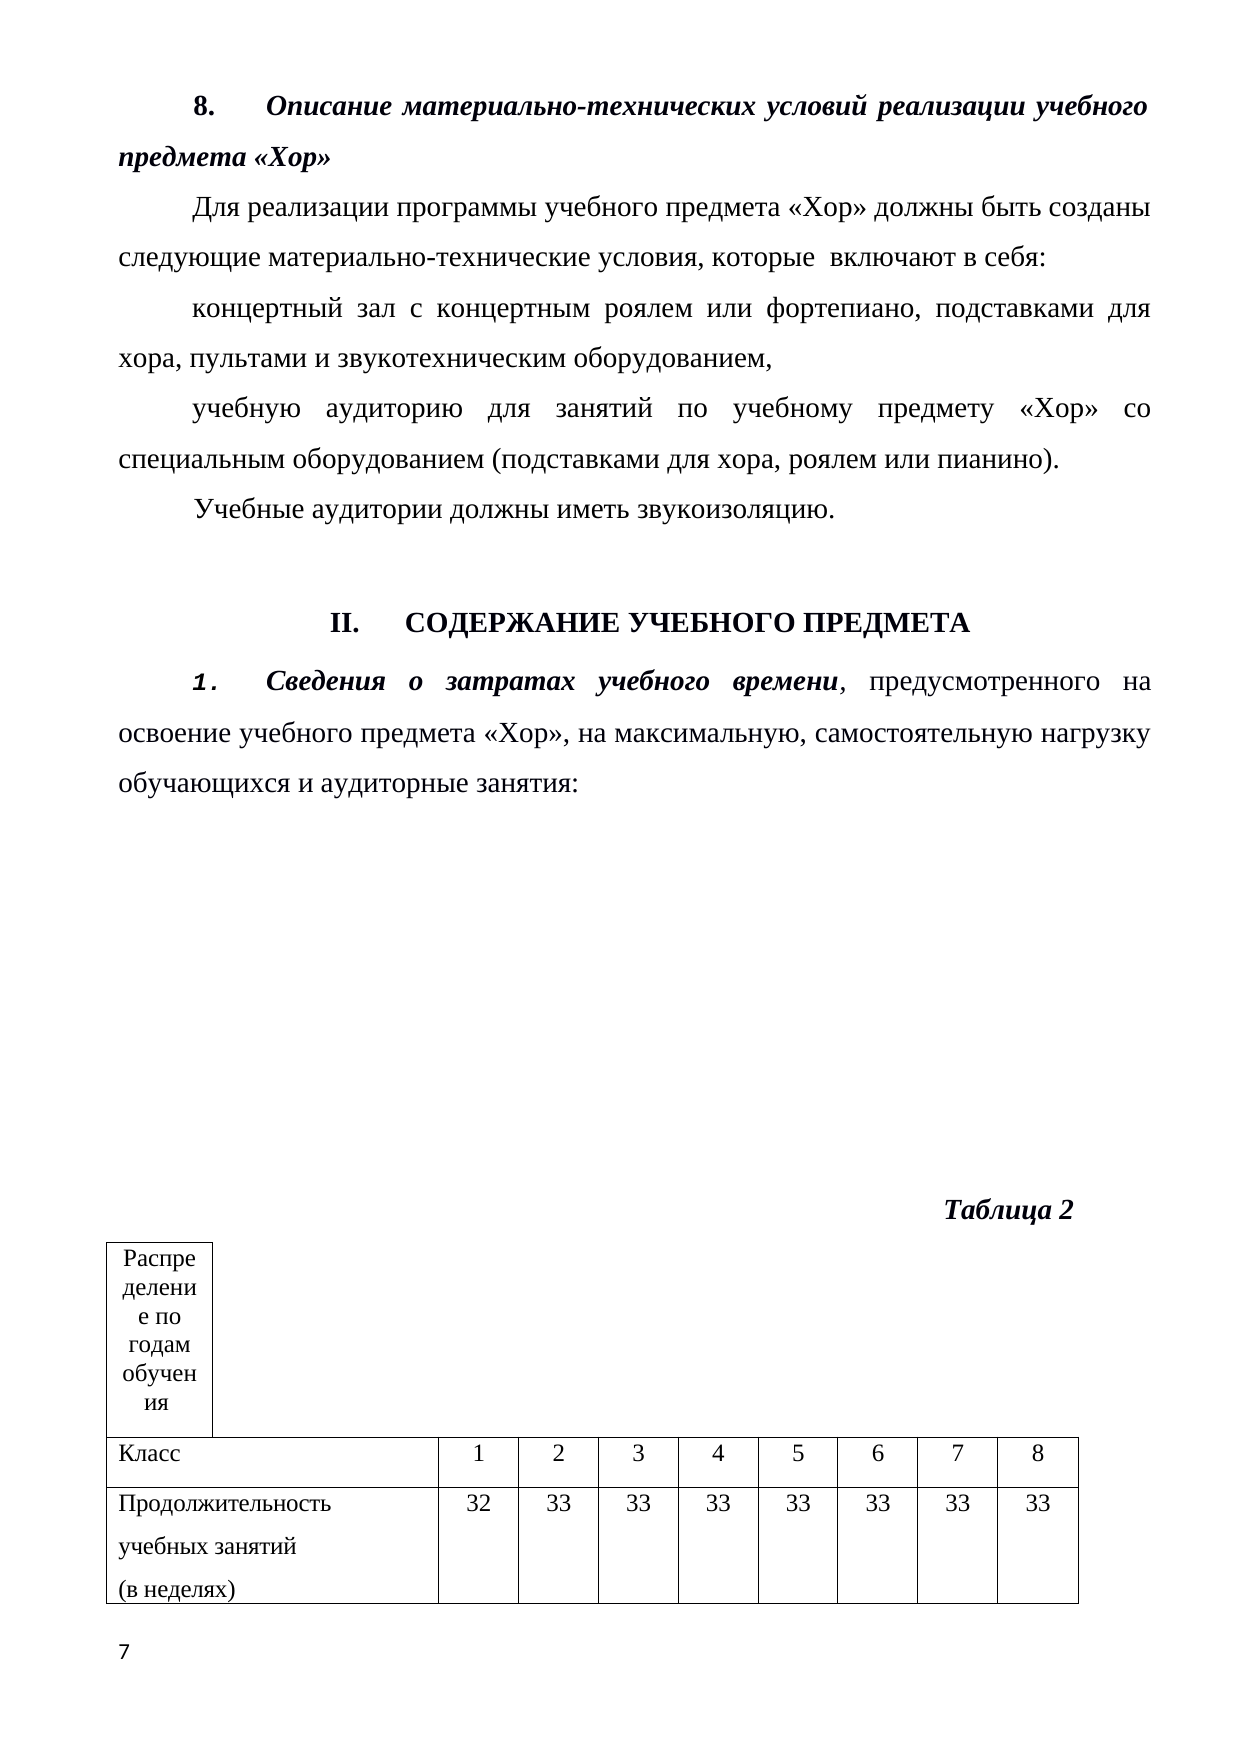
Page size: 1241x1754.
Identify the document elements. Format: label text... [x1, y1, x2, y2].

table_cell 6 [838, 1438, 917, 1487]
table_cell 1 [439, 1438, 518, 1487]
table_cell 33 [918, 1488, 997, 1603]
table_cell 2 [519, 1438, 598, 1487]
table_cell 33 [679, 1488, 758, 1603]
table_cell 8 [998, 1438, 1078, 1487]
table_cell Продолжительность учебных занятий (в неделях) [107, 1488, 438, 1603]
text Таблица 2 [912, 1192, 1152, 1226]
table_cell 7 [918, 1438, 997, 1487]
list СОДЕРЖАНИЕ УЧЕБНОГО ПРЕДМЕТА [156, 605, 1152, 638]
table_cell Класс [107, 1438, 438, 1487]
list Сведения о затратах учебного времени, предусмотренного на освоение учебного предмета «Хор», на максимальную, самостоятельную нагрузку обучающихся и аудиторные занятия: [118, 663, 1152, 799]
table_cell 32 [439, 1488, 518, 1603]
table_cell 4 [679, 1438, 758, 1487]
text Учебные аудитории должны иметь звукоизоляцию. [118, 491, 1152, 524]
table_cell 33 [759, 1488, 837, 1603]
table_header Распределение по годам обучения [107, 1243, 212, 1437]
text учебную аудиторию для занятий по учебному предмету «Хор» со специальным оборудованием (подставками для хора, роялем или пианино). [118, 390, 1152, 474]
table_cell 5 [759, 1438, 837, 1487]
table_cell 33 [838, 1488, 917, 1603]
table_cell 3 [599, 1438, 678, 1487]
table_cell 33 [599, 1488, 678, 1603]
text Для реализации программы учебного предмета «Хор» должны быть созданы следующие материально-технические условия, которые включают в себя: [118, 189, 1152, 273]
table_cell 33 [998, 1488, 1078, 1603]
list Описание материально-технических условий реализации учебного предмета «Хор» [118, 88, 1152, 172]
text концертный зал с концертным роялем или фортепиано, подставками для хора, пультами и звукотехническим оборудованием, [118, 290, 1152, 374]
table_cell 33 [519, 1488, 598, 1603]
